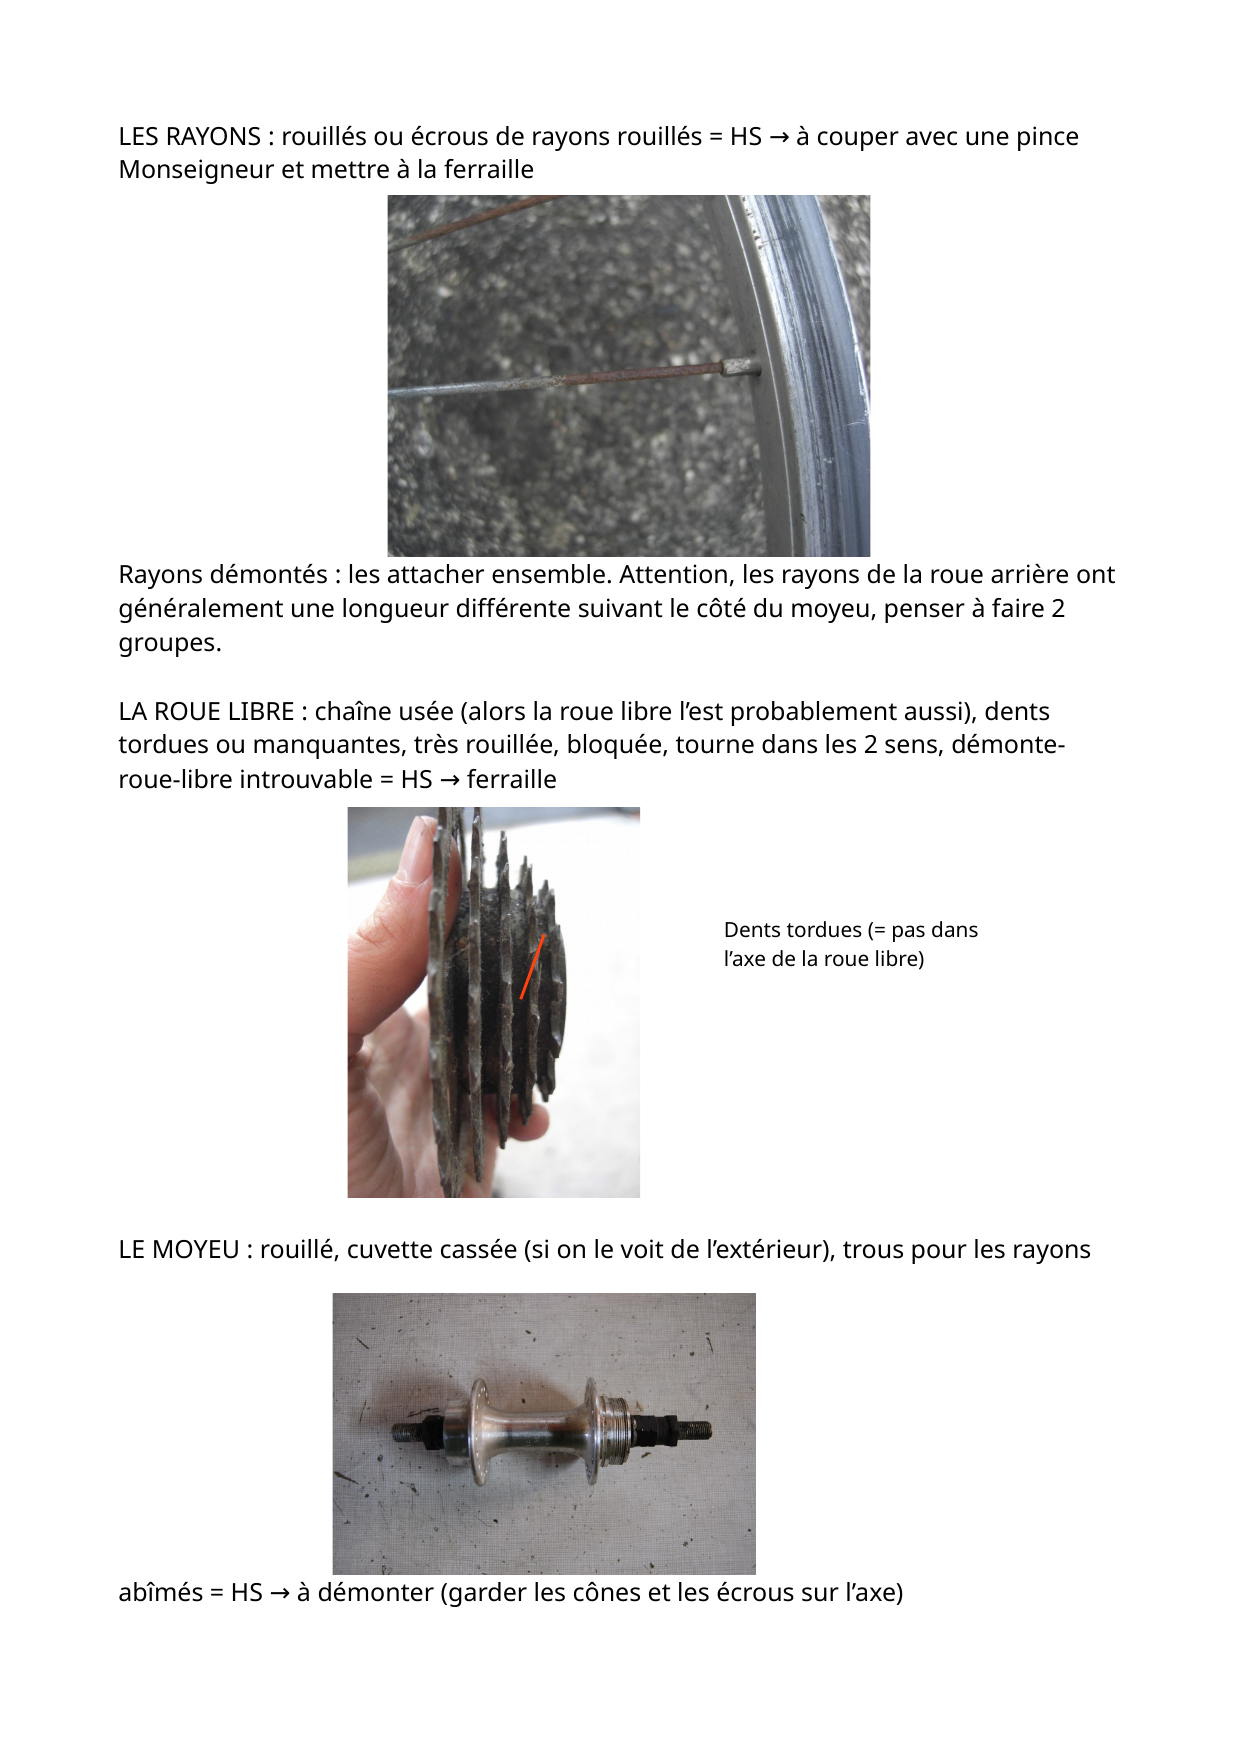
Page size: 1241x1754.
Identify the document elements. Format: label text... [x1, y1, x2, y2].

text LES RAYONS : rouillés ou écrous de rayons rouillés = HS → à couper avec une pince Monseigneur et mettre à la ferraille [118, 118, 1122, 186]
text Rayons démontés : les attacher ensemble. Attention, les rayons de la roue arrière ont généralement une longueur différente suivant le côté du moyeu, penser à faire 2 groupes. [118, 186, 1122, 659]
picture [387, 195, 871, 557]
picture [332, 1293, 756, 1575]
text LA ROUE LIBRE : chaîne usée (alors la roue libre l’est probablement aussi), dents tordues ou manquantes, très rouillée, bloquée, tourne dans les 2 sens, démonte-roue-libre introuvable = HS → ferraille [118, 693, 1122, 795]
picture [347, 807, 641, 1198]
text LE MOYEU : rouillé, cuvette cassée (si on le voit de l’extérieur), trous pour les rayons abîmés = HS → à démonter (garder les cônes et les écrous sur l’axe) [118, 1232, 1122, 1608]
